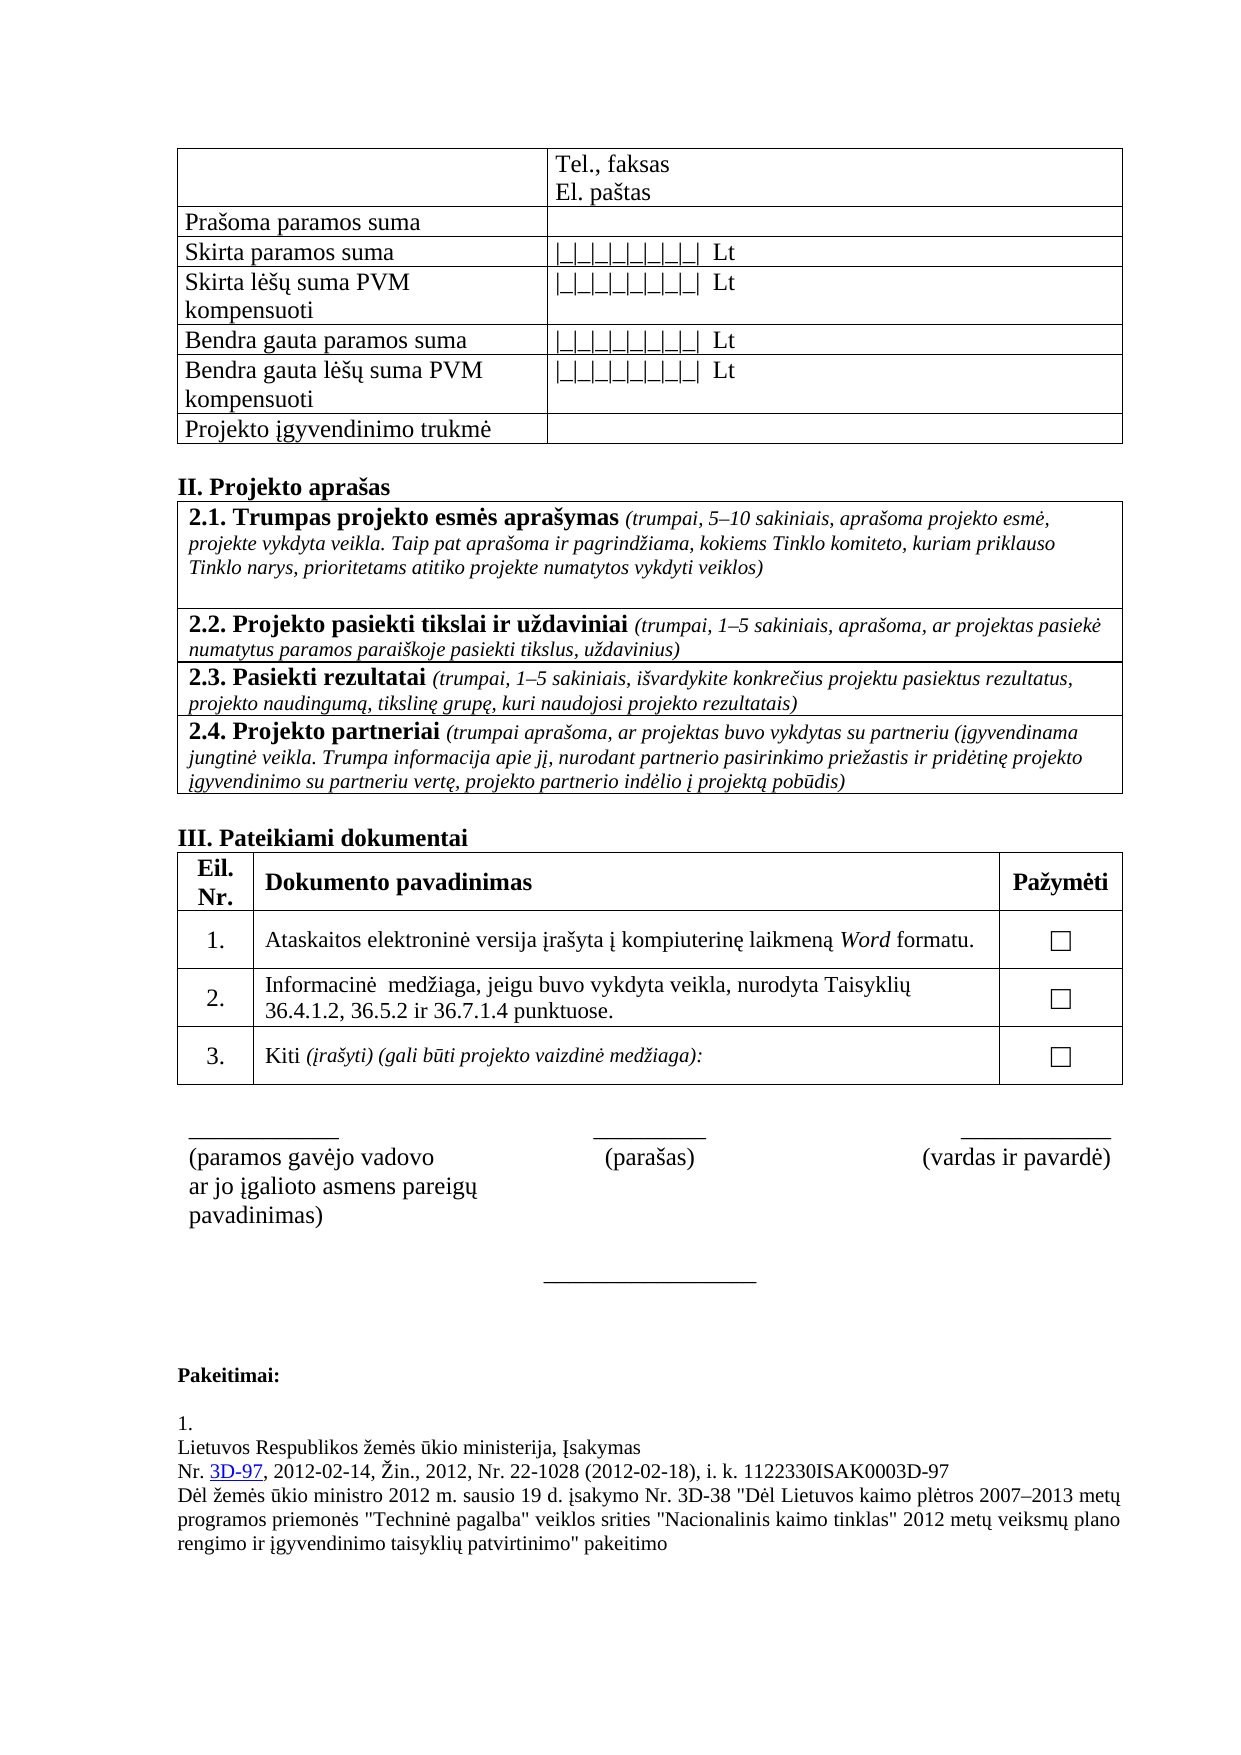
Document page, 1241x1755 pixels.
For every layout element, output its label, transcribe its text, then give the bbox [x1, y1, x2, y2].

table_cell 2.2. Projekto pasiekti tikslai ir uždaviniai (trumpai, 1–5 sakiniais, aprašoma, ar projektas pasiekė numatytus paramos paraiškoje pasiekti tikslus, uždavinius) [178, 609, 1122, 661]
table_header Dokumento pavadinimas [254, 853, 999, 910]
table_cell Prašoma paramos suma [178, 207, 547, 236]
table_cell |_|_|_|_|_|_|_|_| Lt [548, 355, 1122, 413]
table_cell 1. [178, 911, 253, 968]
table_cell □ [1000, 969, 1122, 1026]
text Lietuvos Respublikos žemės ūkio ministerija, Įsakymas [177, 1435, 1122, 1459]
table_cell |_|_|_|_|_|_|_|_| Lt [548, 237, 1122, 266]
text III. Pateikiami dokumentai [177, 823, 1122, 852]
table_header _________ (parašas) [492, 1114, 807, 1228]
table_cell Kiti (įrašyti) (gali būti projekto vaizdinė medžiaga): [254, 1027, 999, 1084]
table_cell [548, 414, 1122, 442]
table_cell Ataskaitos elektroninė versija įrašyta į kompiuterinę laikmeną Word formatu. [254, 911, 999, 968]
text _________________ [177, 1257, 1122, 1286]
table_cell Tel., faksas El. paštas [548, 149, 1122, 206]
table_cell Bendra gauta paramos suma [178, 325, 547, 354]
table_cell Skirta lėšų suma PVM kompensuoti [178, 267, 547, 324]
table_cell [178, 149, 547, 206]
table_cell □ [1000, 1027, 1122, 1084]
table_cell Informacinė medžiaga, jeigu buvo vykdyta veikla, nurodyta Taisyklių 36.4.1.2, 36.5.2 ir 36.7.1.4 punktuose. [254, 969, 999, 1026]
table_cell 2.4. Projekto partneriai (trumpai aprašoma, ar projektas buvo vykdytas su partneriu (įgyvendinama jungtinė veikla. Trumpa informacija apie jį, nurodant partnerio pasirinkimo priežastis ir pridėtinę projekto įgyvendinimo su partneriu vertę, projekto partnerio indėlio į projektą pobūdis) [178, 716, 1122, 793]
table_cell Projekto įgyvendinimo trukmė [178, 414, 547, 442]
table_cell |_|_|_|_|_|_|_|_| Lt [548, 325, 1122, 354]
table_cell 2.3. Pasiekti rezultatai (trumpai, 1–5 sakiniais, išvardykite konkrečius projektu pasiektus rezultatus, projekto naudingumą, tikslinę grupę, kuri naudojosi projekto rezultatais) [178, 663, 1122, 715]
table_header 2.1. Trumpas projekto esmės aprašymas (trumpai, 5–10 sakiniais, aprašoma projekto esmė, projekte vykdyta veikla. Taip pat aprašoma ir pagrindžiama, kokiems Tinklo komiteto, kuriam priklauso Tinklo narys, prioritetams atitiko projekte numatytos vykdyti veiklos) [178, 502, 1122, 608]
text II. Projekto aprašas [177, 472, 1122, 501]
text Nr. 3D-97, 2012-02-14, Žin., 2012, Nr. 22-1028 (2012-02-18), i. k. 1122330ISAK0003D-97 [177, 1459, 1122, 1483]
table_header Pažymėti [1000, 853, 1122, 910]
text 1. [177, 1411, 1122, 1435]
table_cell 2. [178, 969, 253, 1026]
table_cell |_|_|_|_|_|_|_|_| Lt [548, 267, 1122, 324]
text Pakeitimai: [177, 1363, 1122, 1387]
table_cell Skirta paramos suma [178, 237, 547, 266]
table_cell [548, 207, 1122, 236]
table_header Eil. Nr. [178, 853, 253, 910]
text Dėl žemės ūkio ministro 2012 m. sausio 19 d. įsakymo Nr. 3D-38 "Dėl Lietuvos kaimo plėtros 2007–2013 metų programos priemonės "Techninė pagalba" veiklos srities "Nacionalinis kaimo tinklas" 2012 metų veiksmų plano rengimo ir įgyvendinimo taisyklių patvirtinimo" pakeitimo [177, 1483, 1122, 1555]
table_header ____________ (paramos gavėjo vadovo ar jo įgalioto asmens pareigų pavadinimas) [177, 1114, 492, 1228]
table_cell □ [1000, 911, 1122, 968]
table_header ____________ (vardas ir pavardė) [807, 1114, 1122, 1228]
table_cell Bendra gauta lėšų suma PVM kompensuoti [178, 355, 547, 413]
table_cell 3. [178, 1027, 253, 1084]
